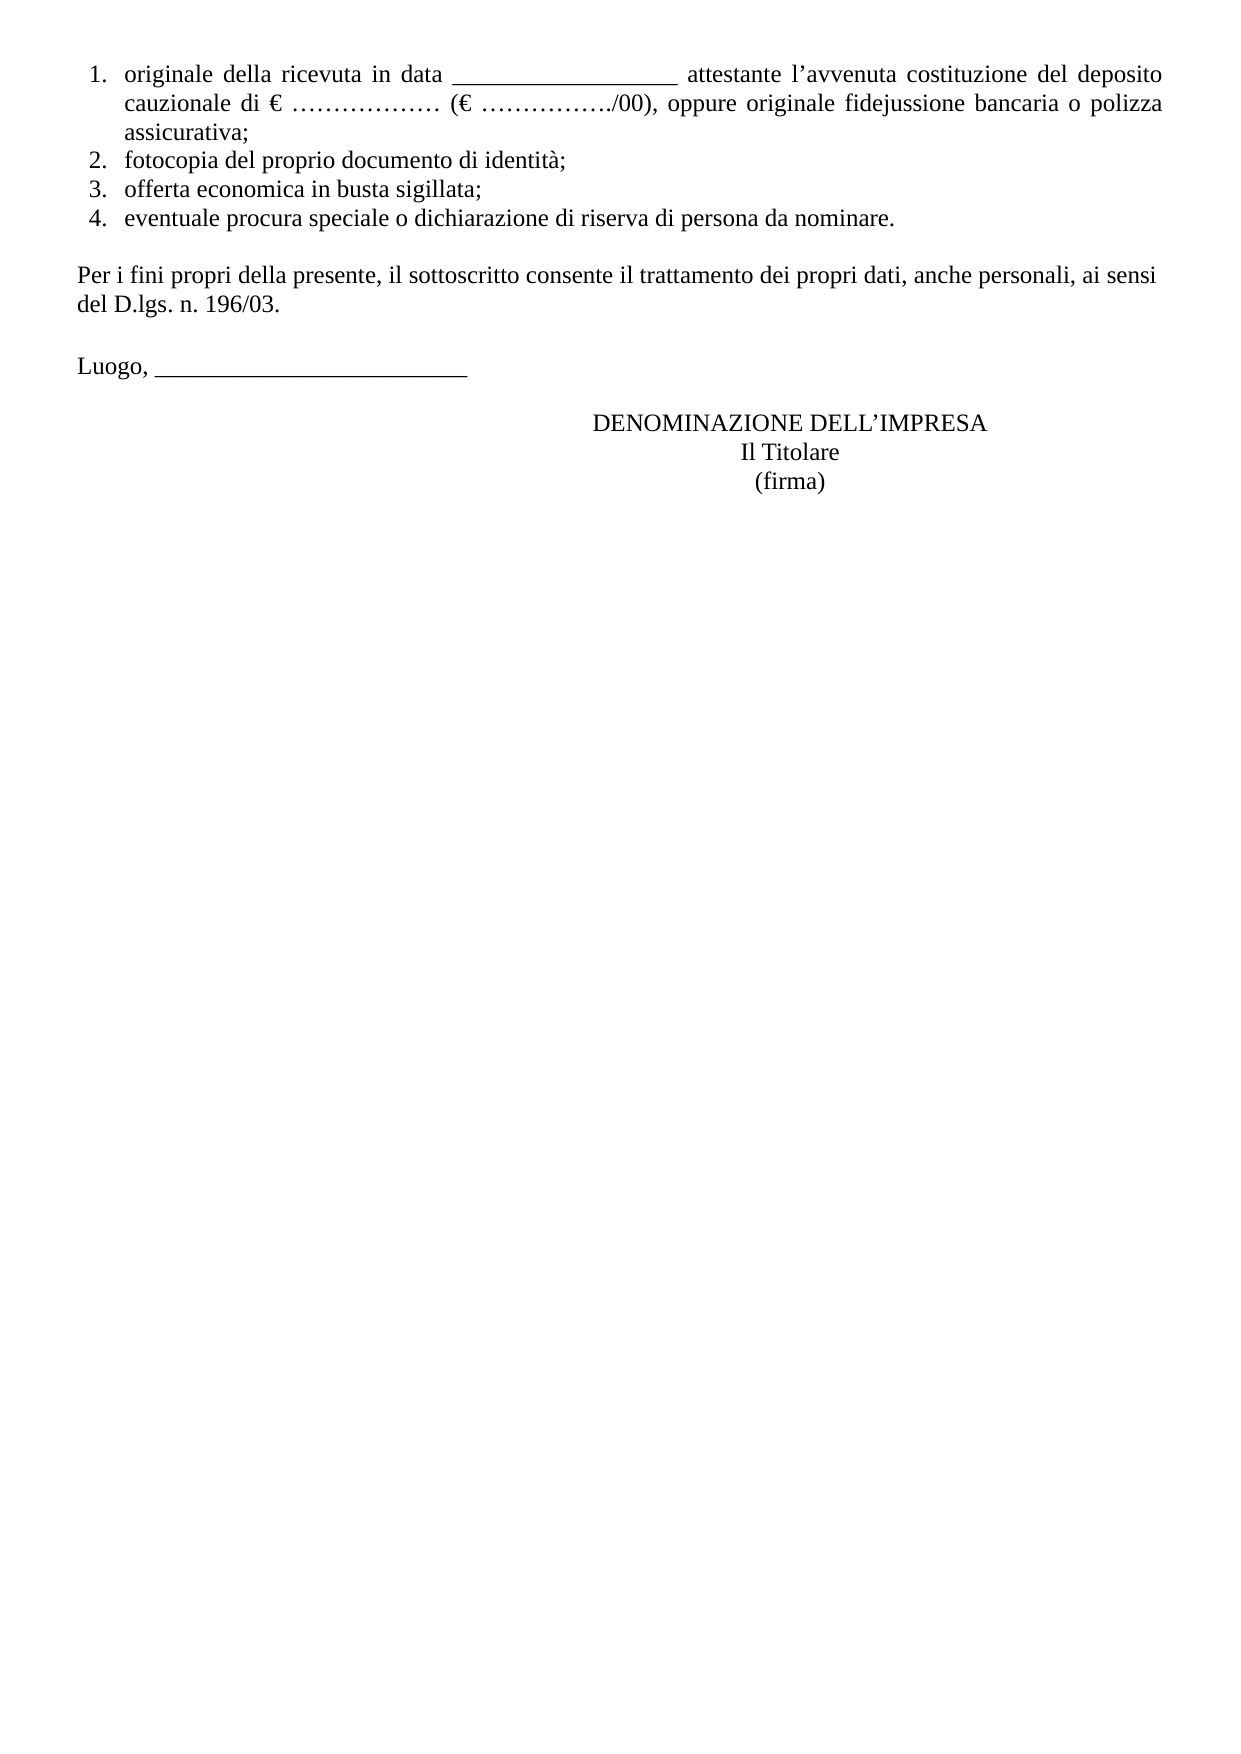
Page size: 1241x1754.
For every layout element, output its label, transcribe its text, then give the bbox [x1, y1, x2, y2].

text Il Titolare [416, 437, 1163, 466]
list eventuale procura speciale o dichiarazione di riserva di persona da nominare. [88, 203, 1163, 232]
list originale della ricevuta in data __________________ attestante l’avvenuta costituzione del deposito cauzionale di € ……………… (€ ……………./00), oppure originale fidejussione bancaria o polizza assicurativa; [88, 59, 1163, 145]
text (firma) [416, 466, 1163, 494]
text DENOMINAZIONE DELL’IMPRESA [416, 408, 1163, 437]
text Luogo, _________________________ [77, 351, 1163, 379]
text Per i fini propri della presente, il sottoscritto consente il trattamento dei propri dati, anche personali, ai sensi del D.lgs. n. 196/03. [77, 260, 1193, 318]
list offerta economica in busta sigillata; [88, 174, 1163, 203]
list fotocopia del proprio documento di identità; [88, 145, 1163, 174]
